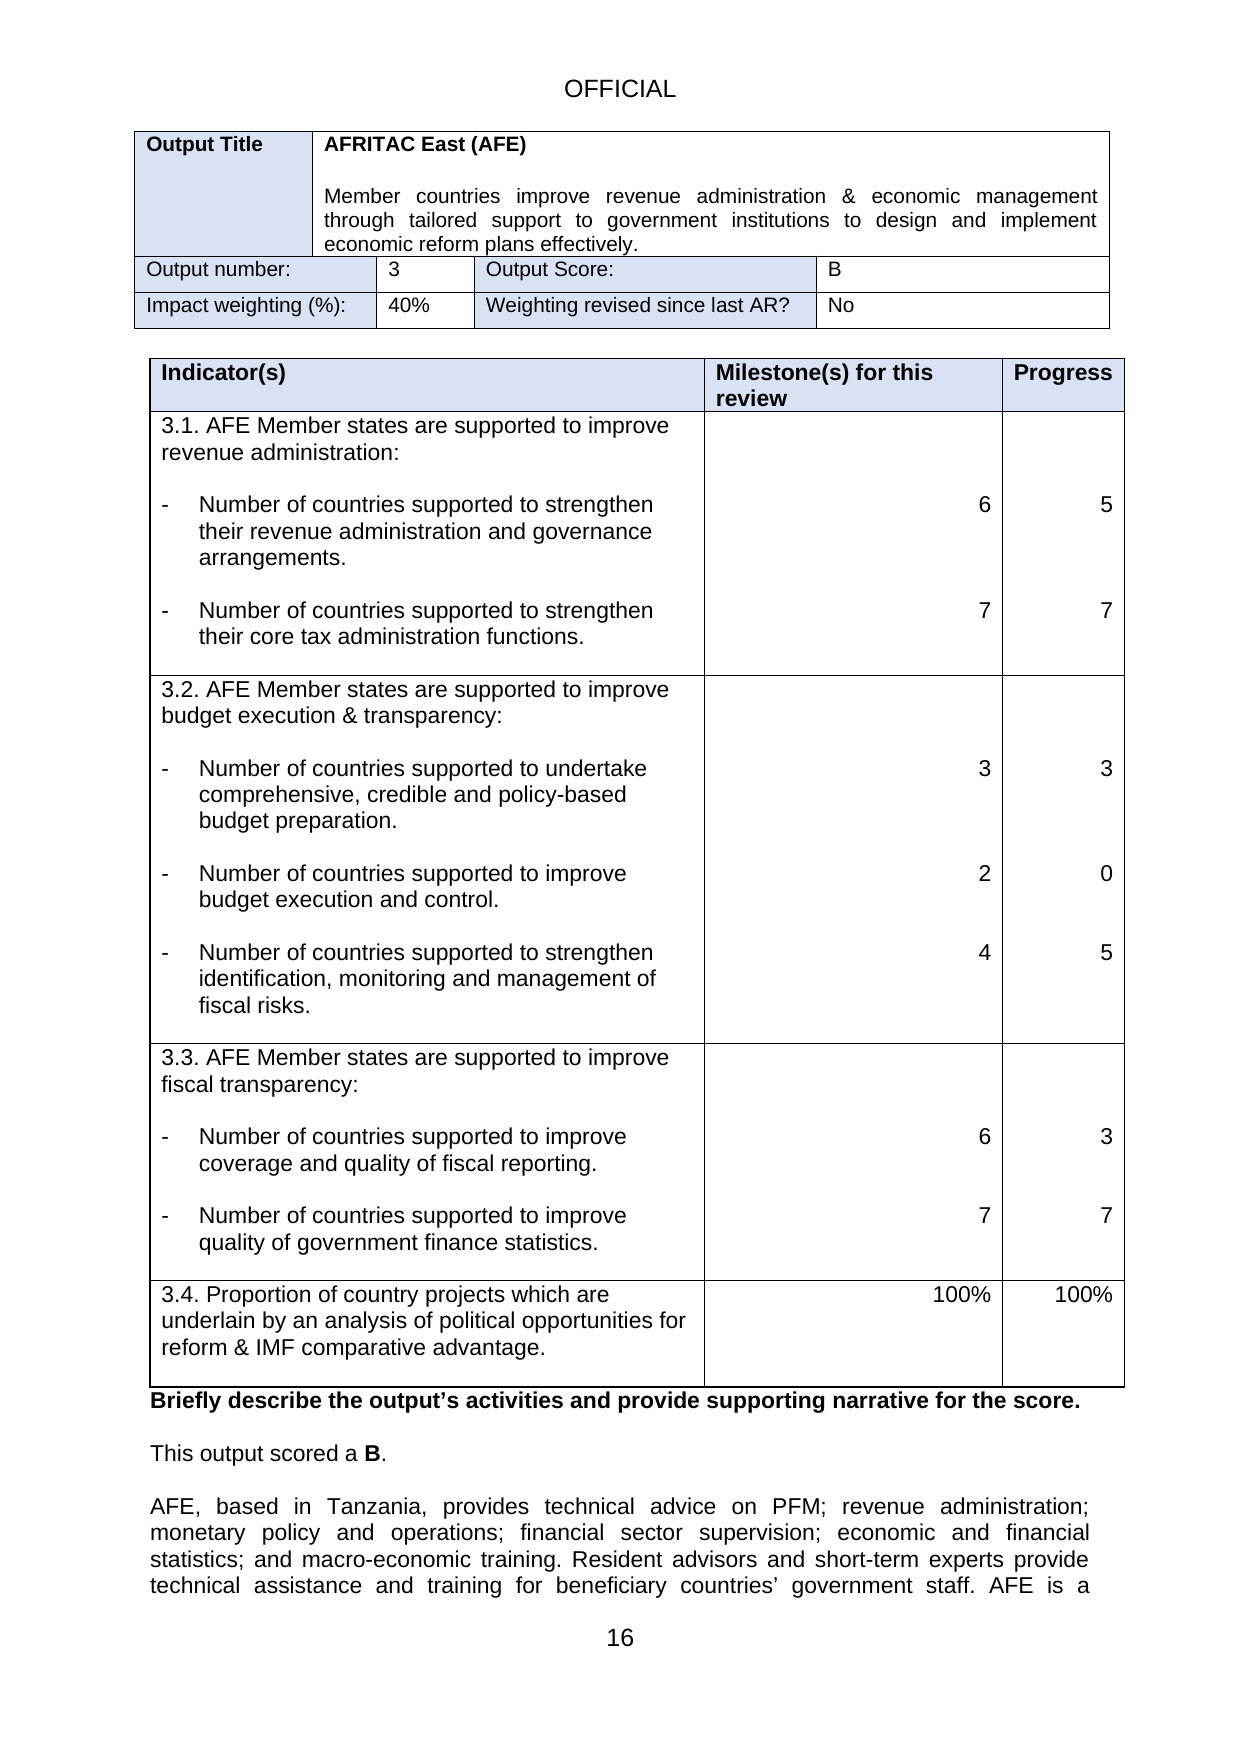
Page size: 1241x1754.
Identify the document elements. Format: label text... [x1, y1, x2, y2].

table_cell 100% [1003, 1281, 1124, 1386]
table_cell 3.2. AFE Member states are supported to improve budget execution & transparency: Number of countries supported to undertake comprehensive, credible and policy-based budget preparation. Number of countries supported to improve budget execution and control. Number of countries supported to strengthen identification, monitoring and management of fiscal risks. [151, 676, 704, 1043]
table_cell Weighting revised since last AR? [475, 293, 816, 328]
table_cell 6 7 [705, 1044, 1002, 1280]
table_header Indicator(s) [151, 359, 704, 411]
table_cell 6 7 [705, 412, 1002, 674]
table_cell Output number: [135, 257, 376, 292]
text Briefly describe the output’s activities and provide supporting narrative for the score. [150, 1388, 1090, 1414]
table_cell 5 7 [1003, 412, 1124, 674]
table_cell No [817, 293, 1109, 328]
table_header Milestone(s) for this review [705, 359, 1002, 411]
table_cell Output Score: [475, 257, 816, 292]
table_cell 3.1. AFE Member states are supported to improve revenue administration: Number of countries supported to strengthen their revenue administration and governance arrangements. Number of countries supported to strengthen their core tax administration functions. [151, 412, 704, 674]
table_header Output Title [135, 132, 312, 256]
table_cell 100% [705, 1281, 1002, 1386]
table_cell B [817, 257, 1109, 292]
table_header AFRITAC East (AFE) Member countries improve revenue administration & economic management through tailored support to government institutions to design and implement economic reform plans effectively. [313, 132, 1109, 256]
table_cell 3 7 [1003, 1044, 1124, 1280]
table_header Progress [1003, 359, 1124, 411]
table_cell 3 [377, 257, 474, 292]
table_cell 3.4. Proportion of country projects which are underlain by an analysis of political opportunities for reform & IMF comparative advantage. [151, 1281, 704, 1386]
table_cell 3 2 4 [705, 676, 1002, 1043]
table_cell 40% [377, 293, 474, 328]
table_cell 3.3. AFE Member states are supported to improve fiscal transparency: Number of countries supported to improve coverage and quality of fiscal reporting. Number of countries supported to improve quality of government finance statistics. [151, 1044, 704, 1280]
table_cell 3 0 5 [1003, 676, 1124, 1043]
text AFE, based in Tanzania, provides technical advice on PFM; revenue administration; monetary policy and operations; financial sector supervision; economic and financial statistics; and macro-economic training. Resident advisors and short-term experts provide technical assistance and training for beneficiary countries’ government staff. AFE is a [150, 1493, 1090, 1598]
table_cell Impact weighting (%): [135, 293, 376, 328]
text This output scored a B. [150, 1440, 1090, 1467]
